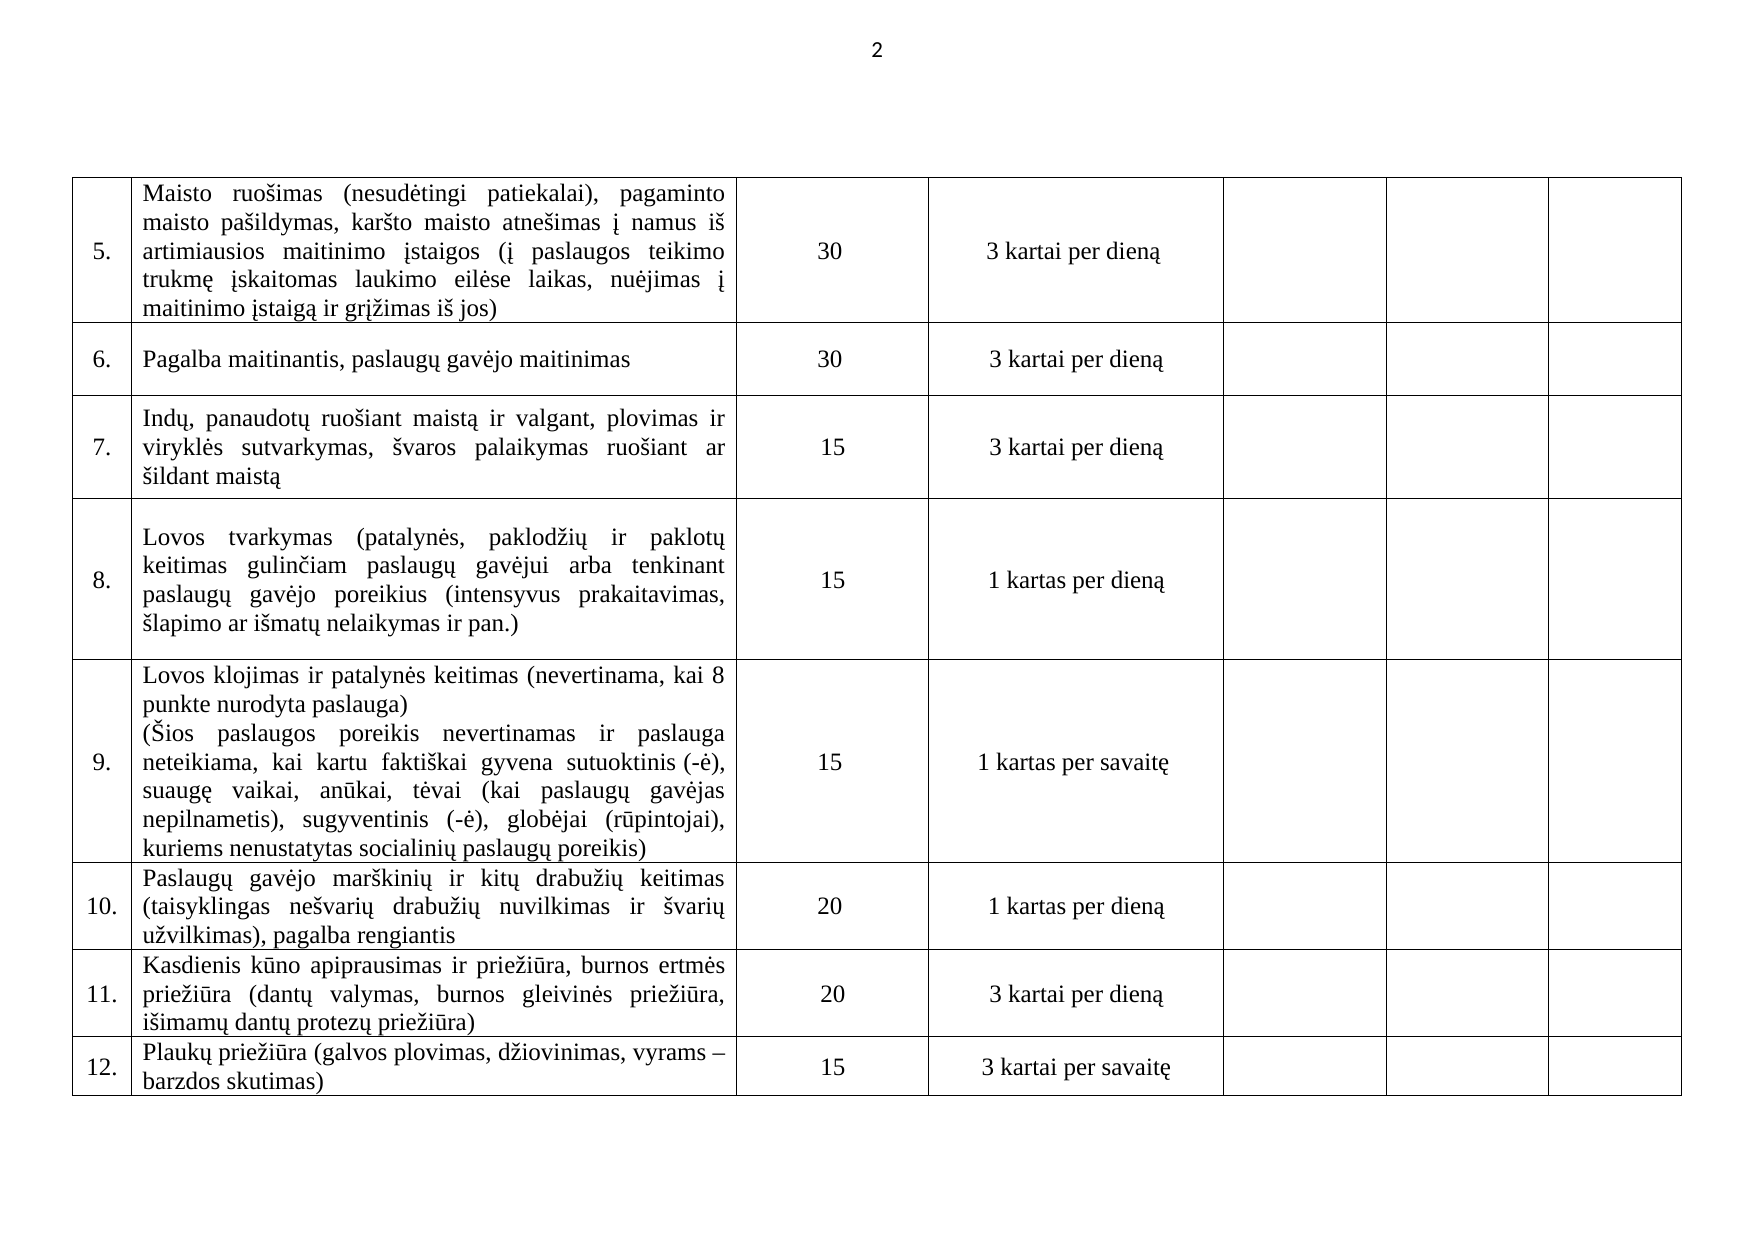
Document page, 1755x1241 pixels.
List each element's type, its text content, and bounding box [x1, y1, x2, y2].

table_cell 3 kartai per dieną [929, 396, 1223, 498]
table_cell 3 kartai per dieną [929, 323, 1223, 394]
table_cell [1549, 178, 1681, 322]
table_cell 7. [73, 396, 131, 498]
table_cell [1549, 660, 1681, 862]
table_cell [1224, 323, 1386, 394]
table_cell 6. [73, 323, 131, 394]
table_cell 15 [737, 396, 928, 498]
table_cell 10. [73, 863, 131, 949]
table_cell 3 kartai per dieną [929, 178, 1223, 322]
table_cell [1387, 1037, 1548, 1095]
table_cell [1387, 950, 1548, 1036]
table_cell [1224, 396, 1386, 498]
table_cell [1224, 1037, 1386, 1095]
table_cell [1224, 863, 1386, 949]
table_cell 3 kartai per dieną [929, 950, 1223, 1036]
table_cell 12. [73, 1037, 131, 1095]
table_cell [1549, 950, 1681, 1036]
table_cell 30 [737, 323, 928, 394]
table_cell 1 kartas per savaitę [929, 660, 1223, 862]
table_cell [1387, 178, 1548, 322]
table_cell 15 [737, 499, 928, 659]
table_cell [1549, 499, 1681, 659]
table_cell 1 kartas per dieną [929, 499, 1223, 659]
table_cell Lovos klojimas ir patalynės keitimas (nevertinama, kai 8 punkte nurodyta paslauga) (Šios paslaugos poreikis nevertinamas ir paslauga neteikiama, kai kartu faktiškai gyvena sutuoktinis (‑ė), suaugę vaikai, anūkai, tėvai (kai paslaugų gavėjas nepilnametis), sugyventinis (‑ė), globėjai (rūpintojai), kuriems nenustatytas socialinių paslaugų poreikis) [132, 660, 736, 862]
table_cell [1549, 1037, 1681, 1095]
table_cell 15 [737, 660, 928, 862]
table_cell Plaukų priežiūra (galvos plovimas, džiovinimas, vyrams – barzdos skutimas) [132, 1037, 736, 1095]
table_cell [1387, 863, 1548, 949]
table_cell [1549, 323, 1681, 394]
table_cell 8. [73, 499, 131, 659]
table_cell [1224, 178, 1386, 322]
table_cell 1 kartas per dieną [929, 863, 1223, 949]
table_cell 9. [73, 660, 131, 862]
table_cell [1387, 323, 1548, 394]
table_cell [1224, 499, 1386, 659]
table_cell 20 [737, 950, 928, 1036]
table_cell 11. [73, 950, 131, 1036]
table_cell Indų, panaudotų ruošiant maistą ir valgant, plovimas ir viryklės sutvarkymas, švaros palaikymas ruošiant ar šildant maistą [132, 396, 736, 498]
table_cell [1387, 396, 1548, 498]
table_cell [1549, 396, 1681, 498]
table_cell [1549, 863, 1681, 949]
table_cell 5. [73, 178, 131, 322]
table_cell 20 [737, 863, 928, 949]
table_cell Lovos tvarkymas (patalynės, paklodžių ir paklotų keitimas gulinčiam paslaugų gavėjui arba tenkinant paslaugų gavėjo poreikius (intensyvus prakaitavimas, šlapimo ar išmatų nelaikymas ir pan.) [132, 499, 736, 659]
table_cell Pagalba maitinantis, paslaugų gavėjo maitinimas [132, 323, 736, 394]
table_cell [1387, 660, 1548, 862]
table_cell [1387, 499, 1548, 659]
table_cell 30 [737, 178, 928, 322]
table_cell Kasdienis kūno apiprausimas ir priežiūra, burnos ertmės priežiūra (dantų valymas, burnos gleivinės priežiūra, išimamų dantų protezų priežiūra) [132, 950, 736, 1036]
table_cell Maisto ruošimas (nesudėtingi patiekalai), pagaminto maisto pašildymas, karšto maisto atnešimas į namus iš artimiausios maitinimo įstaigos (į paslaugos teikimo trukmę įskaitomas laukimo eilėse laikas, nuėjimas į maitinimo įstaigą ir grįžimas iš jos) [132, 178, 736, 322]
table_cell [1224, 950, 1386, 1036]
table_cell [1224, 660, 1386, 862]
table_cell Paslaugų gavėjo marškinių ir kitų drabužių keitimas (taisyklingas nešvarių drabužių nuvilkimas ir švarių užvilkimas), pagalba rengiantis [132, 863, 736, 949]
table_cell 3 kartai per savaitę [929, 1037, 1223, 1095]
table_cell 15 [737, 1037, 928, 1095]
